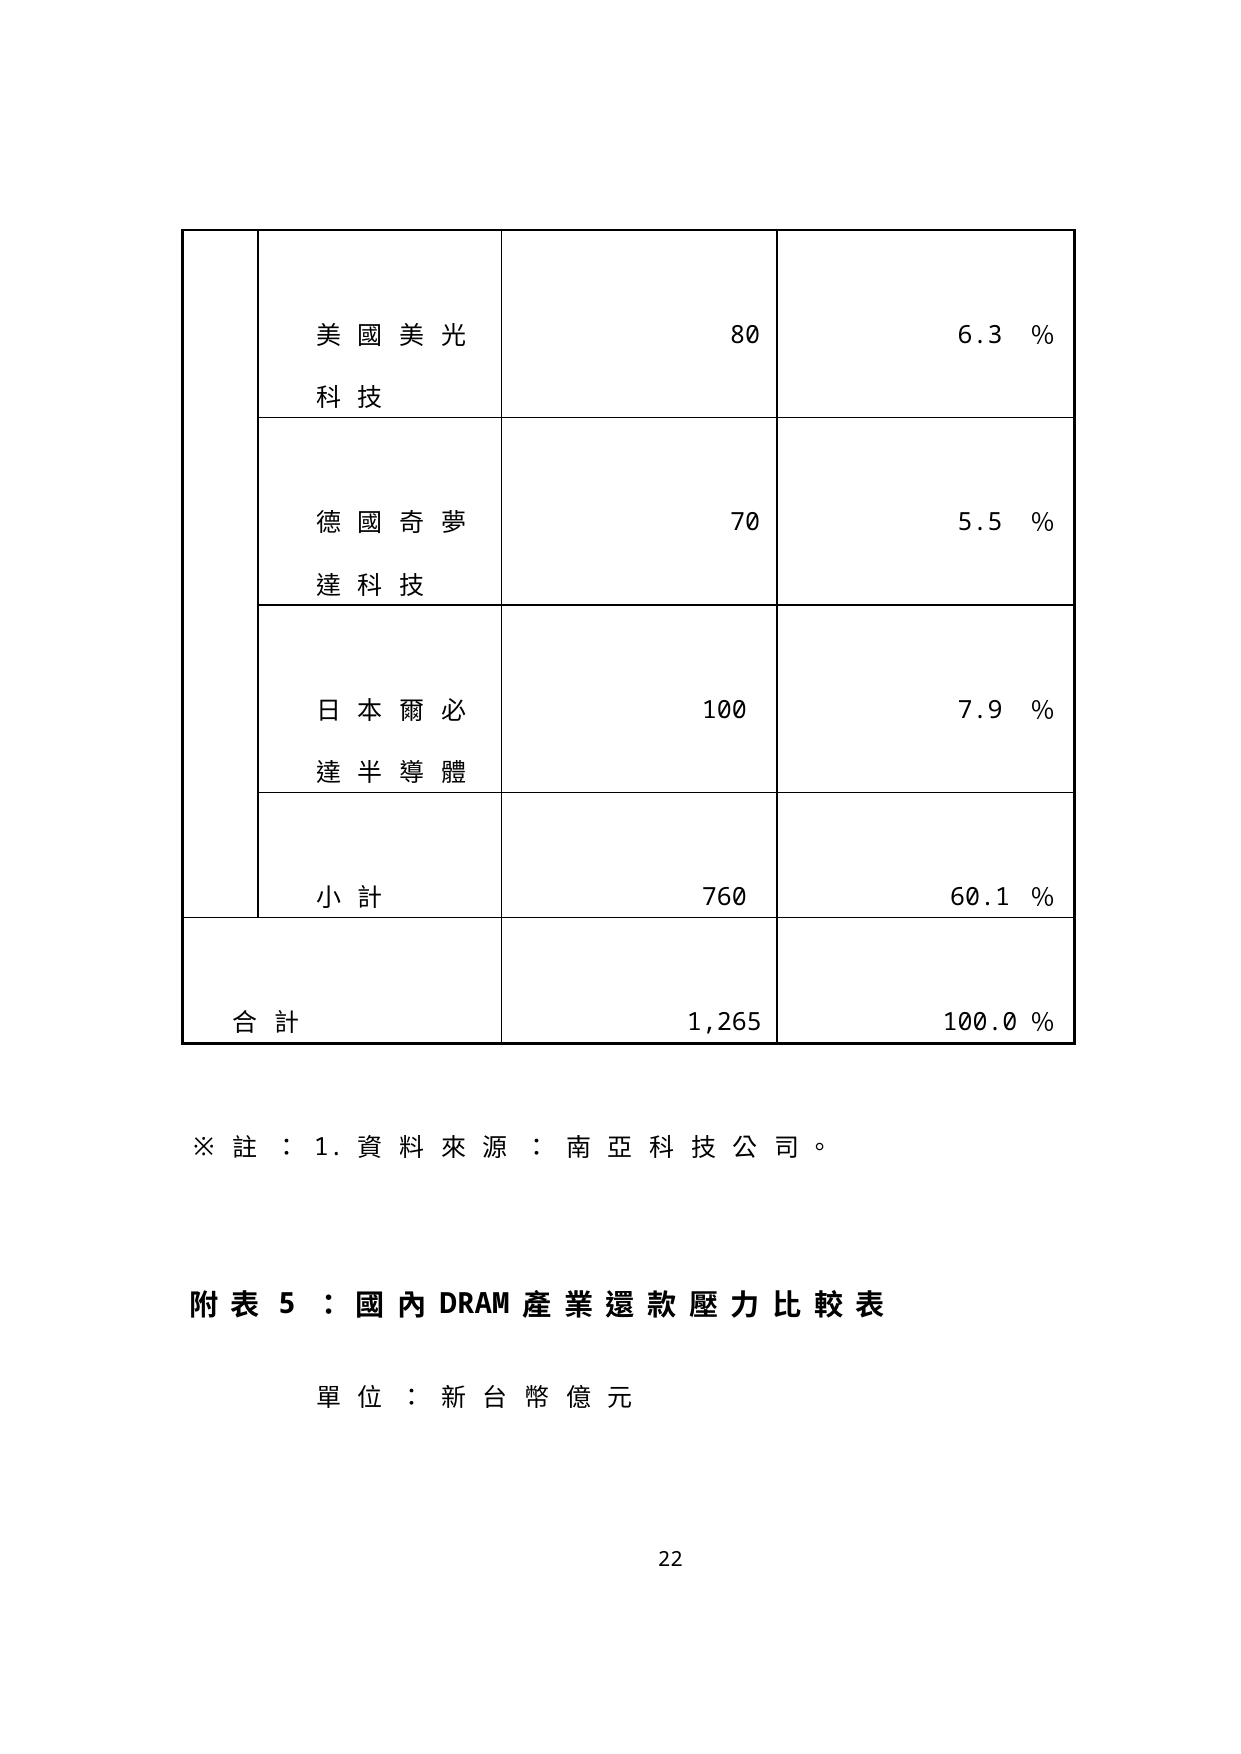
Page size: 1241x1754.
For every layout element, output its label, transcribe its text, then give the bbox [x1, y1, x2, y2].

table_cell 小計 [259, 793, 501, 917]
table_cell 60.1％ [778, 793, 1073, 917]
table_cell 70 [502, 418, 776, 604]
text ※註：1.資料來源：南亞科技公司。 [183, 1104, 1058, 1167]
table_cell 760 [502, 793, 776, 917]
table_cell 1,265 [502, 918, 776, 1042]
table_cell 日本爾必達半導體 [259, 606, 501, 792]
text 附表5：國內DRAM產業還款壓力比較表 單位：新台幣億元 [183, 1229, 1058, 1417]
table_cell 合計 [184, 918, 501, 1042]
table_cell 80 [502, 231, 776, 417]
table_cell 5.5％ [778, 418, 1073, 604]
table_cell 德國奇夢達科技 [259, 418, 501, 604]
table_cell [184, 231, 257, 917]
table_cell 美國美光科技 [259, 231, 501, 417]
table_cell 100 [502, 606, 776, 792]
table_cell 100.0％ [778, 918, 1073, 1042]
table_cell 6.3％ [778, 231, 1073, 417]
table_cell 7.9％ [778, 606, 1073, 792]
